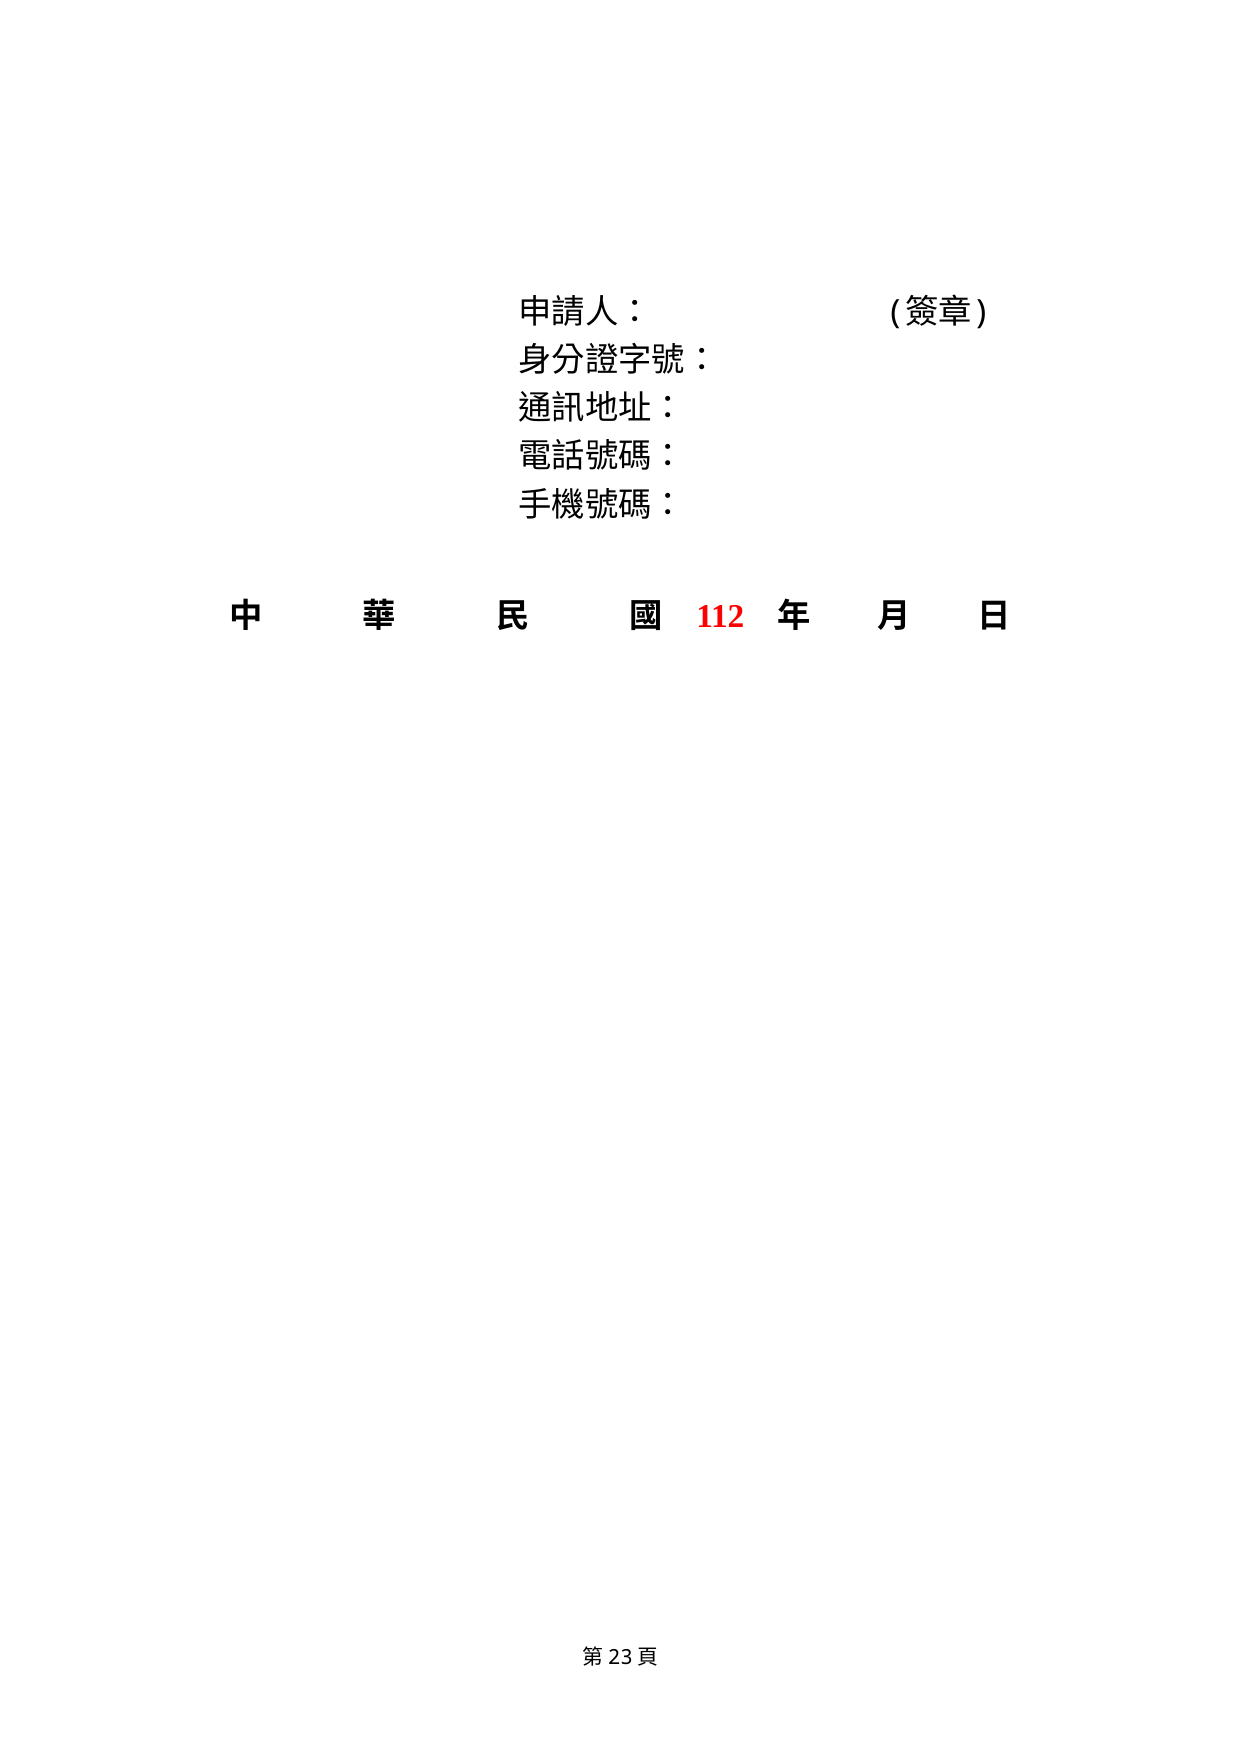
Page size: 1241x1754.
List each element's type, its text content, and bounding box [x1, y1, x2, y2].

text 電話號碼： [118, 429, 1122, 477]
text 中 華 民 國 112 年 月 日 [118, 571, 1122, 634]
text 手機號碼： [118, 477, 1122, 526]
text 申請人： (簽章) [118, 284, 1122, 333]
text 身分證字號： [118, 333, 1122, 381]
text 通訊地址： [118, 381, 1122, 429]
